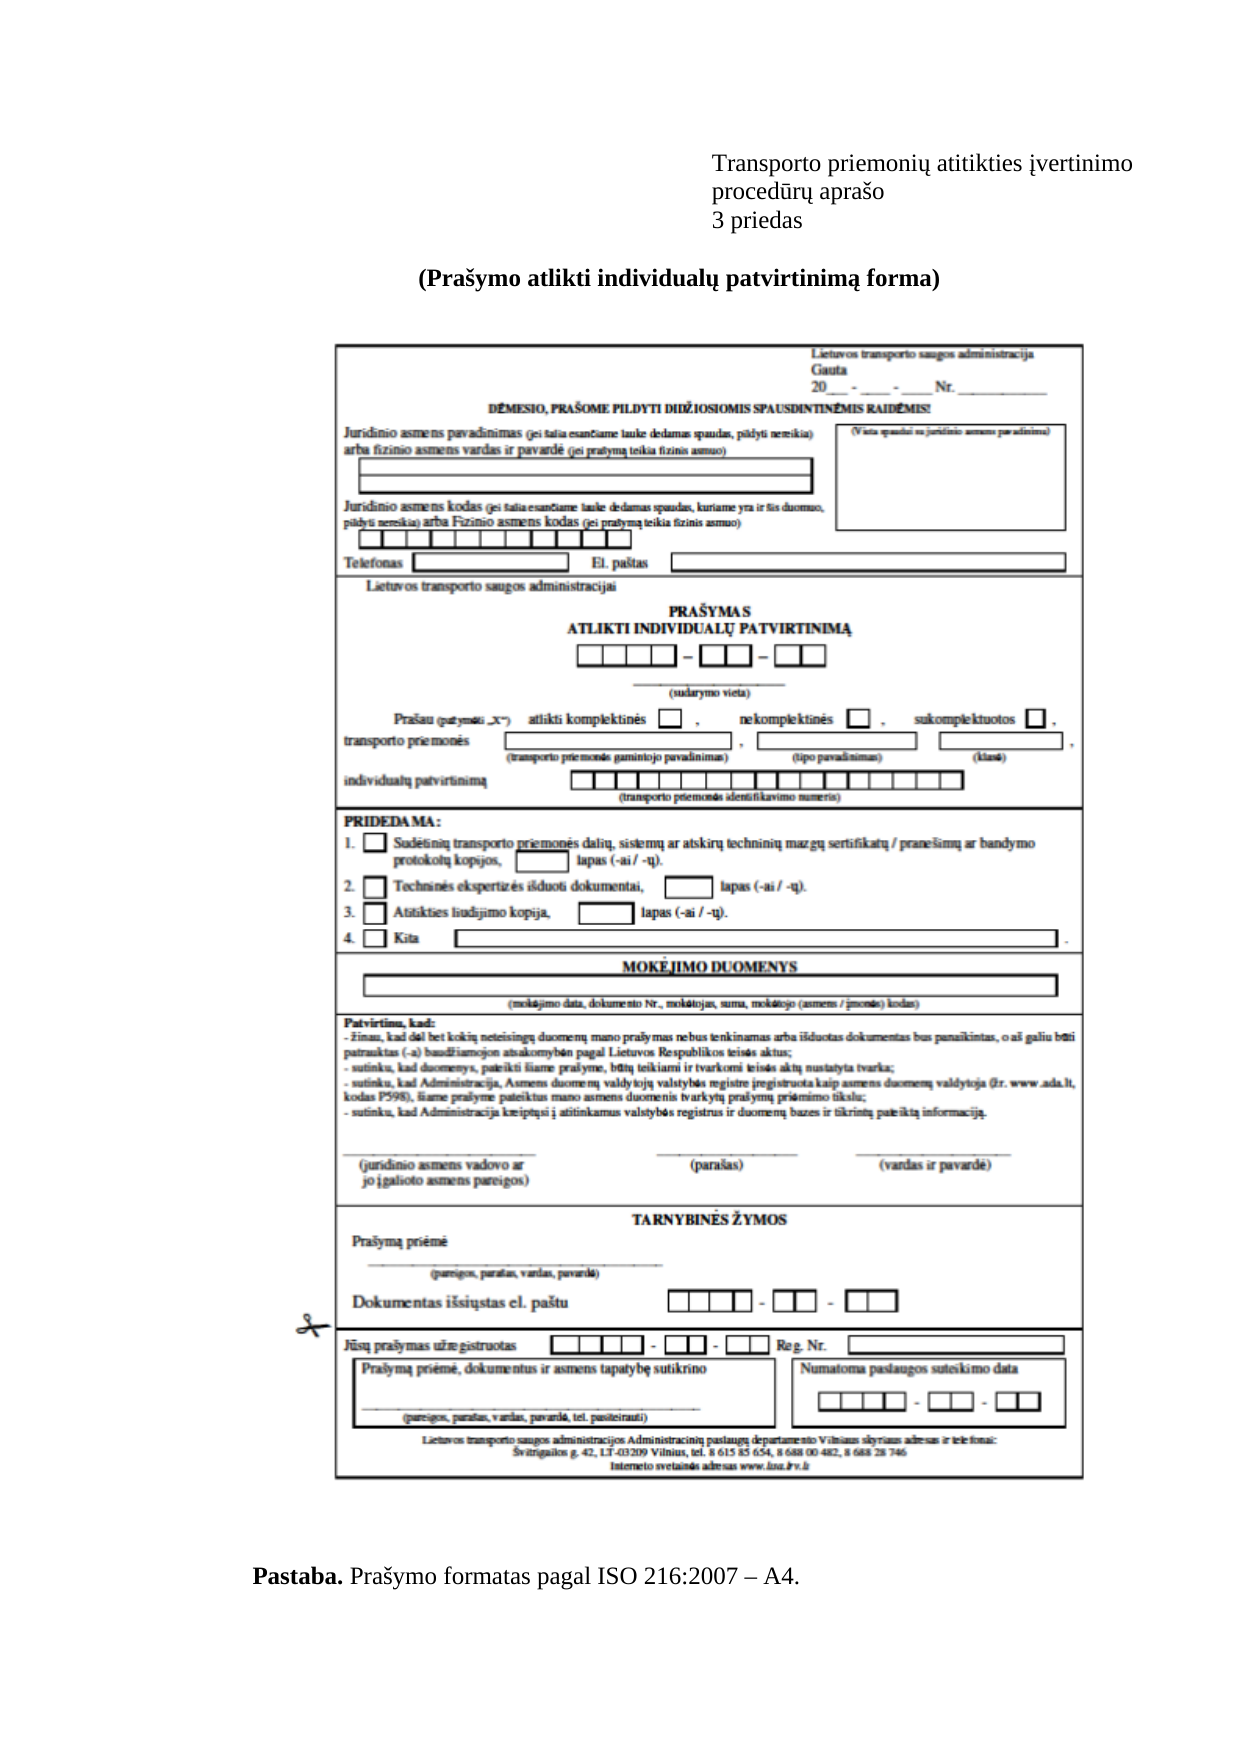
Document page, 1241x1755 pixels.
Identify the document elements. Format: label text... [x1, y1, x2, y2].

text (Prašymo atlikti individualų patvirtinimą forma) [177, 263, 1181, 291]
text procedūrų aprašo [712, 176, 1181, 205]
text Transporto priemonių atitikties įvertinimo [712, 148, 1181, 176]
text Pastaba. Prašymo formatas pagal ISO 216:2007 – A4. [177, 1561, 1181, 1590]
text 3 priedas [712, 205, 1181, 234]
